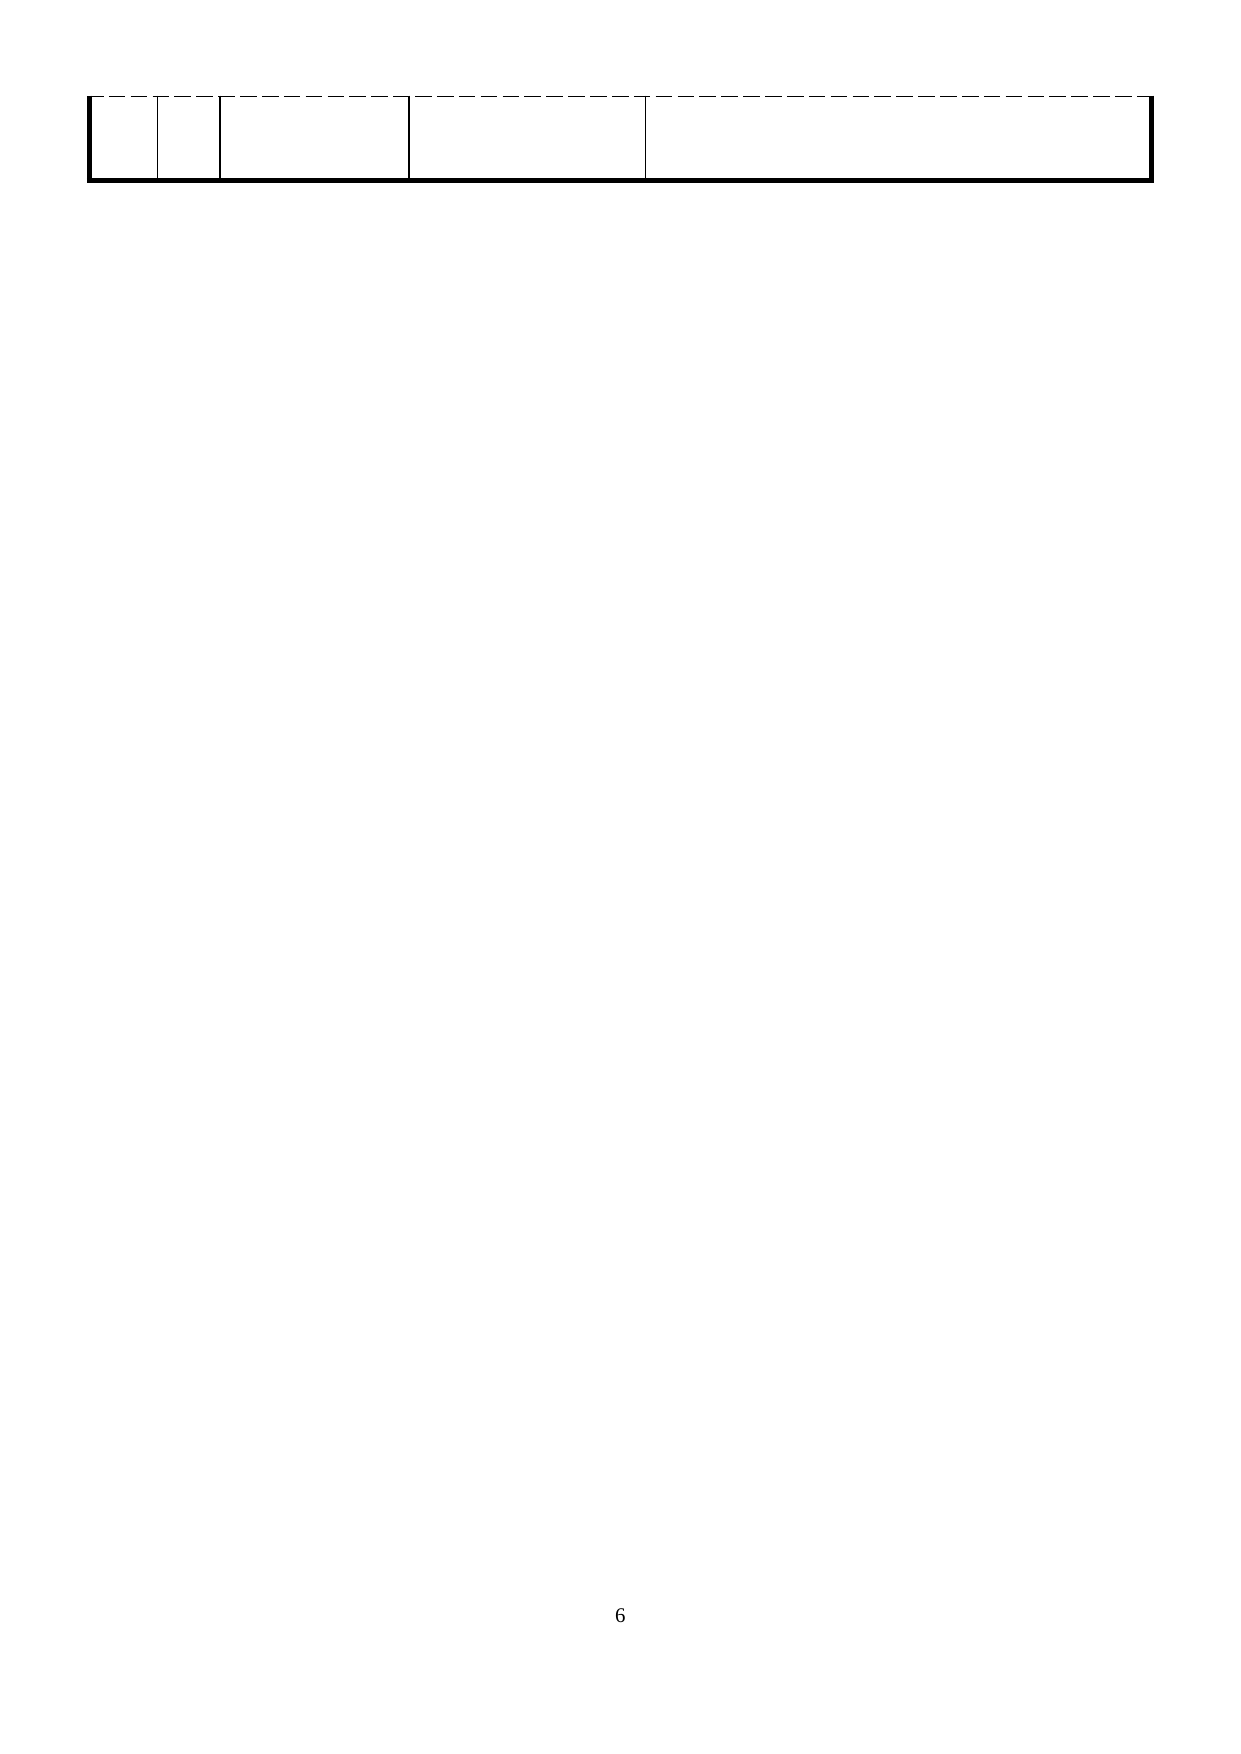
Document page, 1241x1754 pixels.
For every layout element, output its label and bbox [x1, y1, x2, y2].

table_cell [646, 96, 1149, 178]
table_cell [92, 96, 157, 178]
table_cell [158, 96, 219, 178]
table_cell [410, 96, 645, 178]
table_cell [221, 96, 408, 178]
